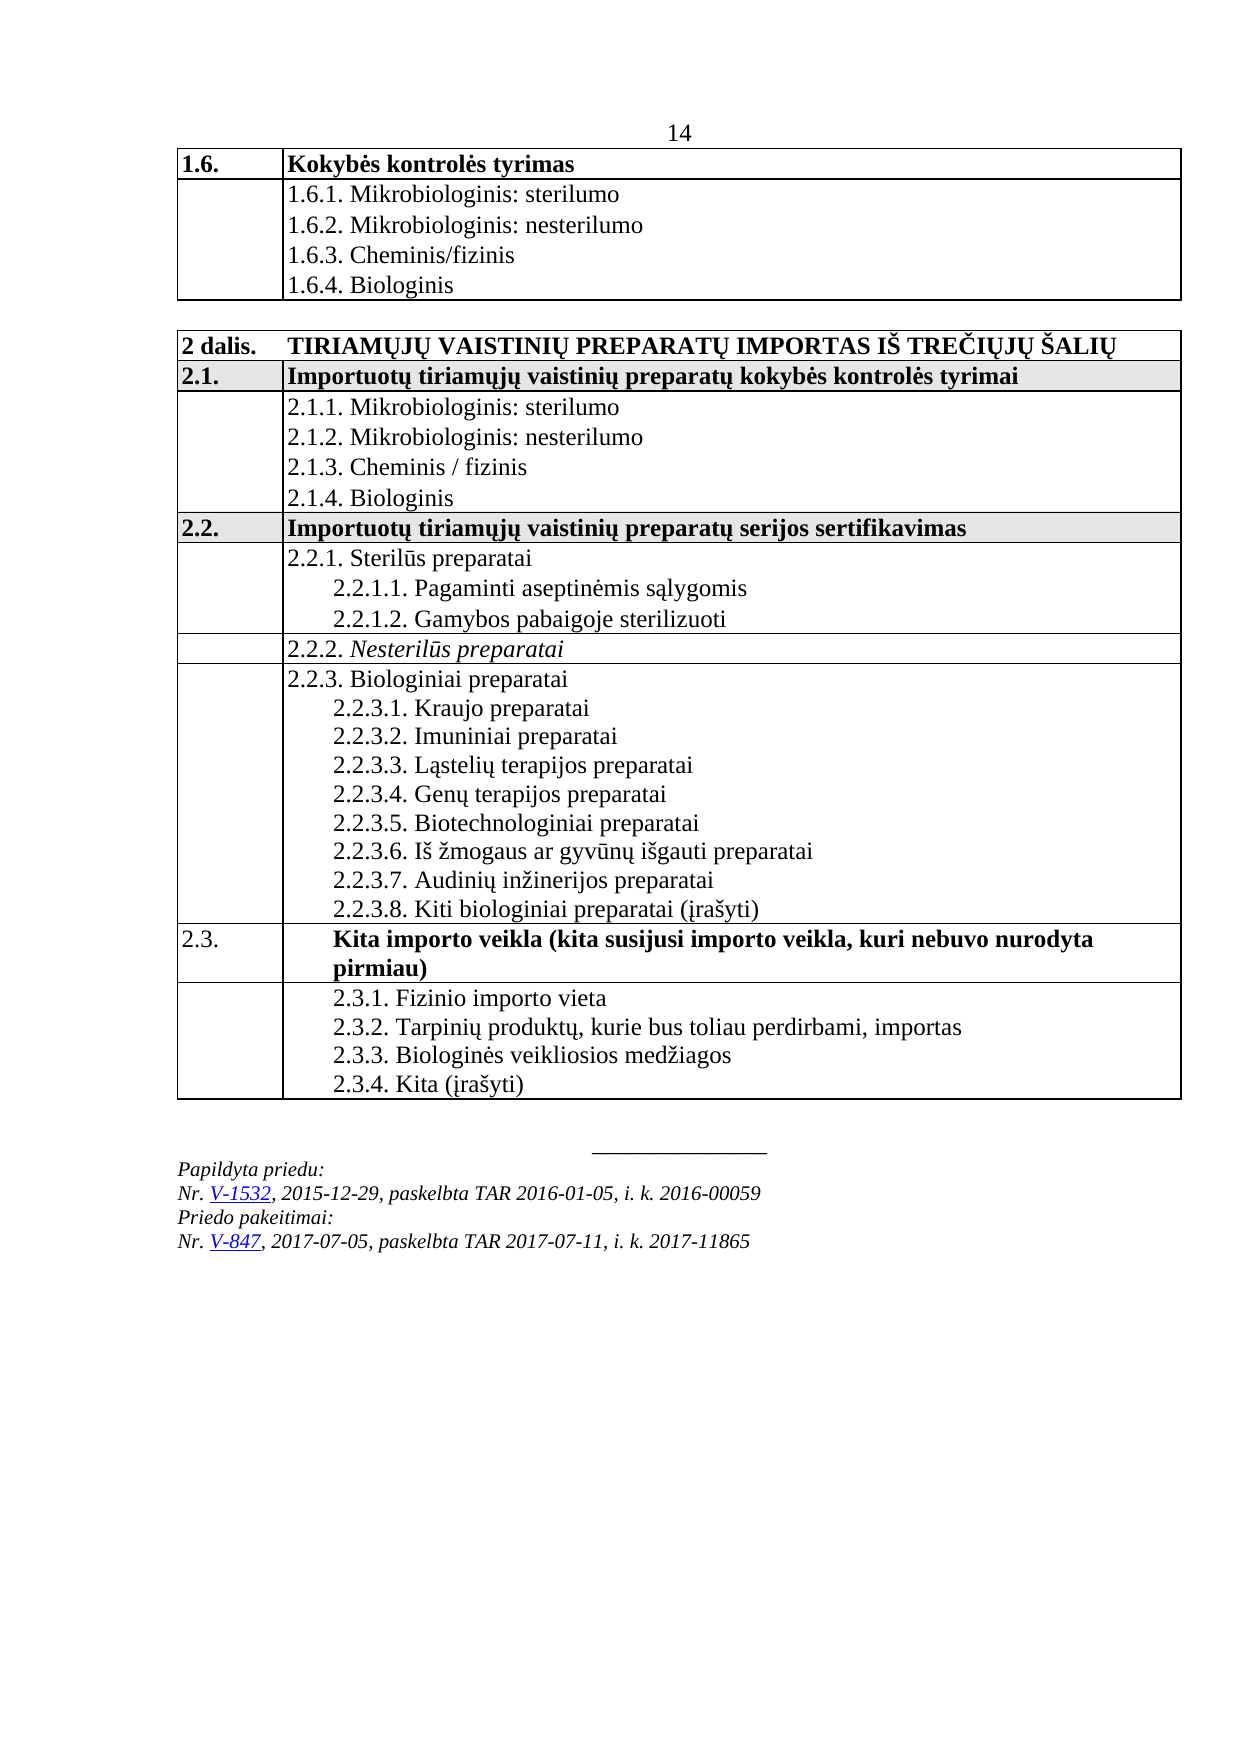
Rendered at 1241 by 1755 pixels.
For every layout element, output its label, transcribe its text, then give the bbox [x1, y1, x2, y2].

table_cell [178, 808, 282, 836]
table_cell 2.1.1. Mikrobiologinis: sterilumo [284, 392, 1180, 420]
table_cell 2.2.1.2. Gamybos pabaigoje sterilizuoti [284, 602, 1180, 633]
table_cell Kokybės kontrolės tyrimas [284, 149, 1180, 178]
table_cell 2.2.3. Biologiniai preparatai [284, 664, 1180, 693]
table_cell 2.2.3.2. Imuniniai preparatai [284, 721, 1180, 750]
table_cell 2.1. [178, 361, 282, 390]
table_cell Importuotų tiriamųjų vaistinių preparatų kokybės kontrolės tyrimai [284, 361, 1180, 390]
table_cell 1.6.4. Biologinis [284, 269, 1180, 299]
text ______________ [177, 1128, 1181, 1157]
table_header 2 dalis. [178, 331, 283, 360]
table_cell Kita importo veikla (kita susijusi importo veikla, kuri nebuvo nurodyta pirmiau) [284, 924, 1180, 982]
table_cell 2.2. [178, 513, 282, 542]
table_cell 2.2.1.1. Pagaminti aseptinėmis sąlygomis [284, 572, 1180, 602]
table_cell 2.3. [178, 924, 282, 982]
table_cell 1.6. [178, 149, 282, 178]
text Papildyta priedu: [177, 1157, 1181, 1181]
table_cell 1.6.3. Cheminis/fizinis [284, 239, 1180, 269]
table_cell 2.2.3.8. Kiti biologiniai preparatai (įrašyti) [284, 894, 1180, 923]
table_cell [178, 894, 282, 923]
table_cell [178, 836, 282, 894]
table_cell 2.3.1. Fizinio importo vieta 2.3.2. Tarpinių produktų, kurie bus toliau perdirbami, importas 2.3.3. Biologinės veikliosios medžiagos [284, 983, 1180, 1069]
table_cell [178, 779, 282, 808]
table_cell 1.6.1. Mikrobiologinis: sterilumo [284, 180, 1180, 208]
table_cell 2.2.2. Nesterilūs preparatai [284, 634, 1180, 662]
table_cell [178, 983, 282, 1069]
table_cell [178, 750, 282, 779]
table_cell [178, 634, 282, 662]
table_cell 2.1.2. Mikrobiologinis: nesterilumo [284, 420, 1180, 451]
table_cell Importuotų tiriamųjų vaistinių preparatų serijos sertifikavimas [284, 513, 1180, 542]
table_cell [178, 664, 282, 693]
text Priedo pakeitimai: [177, 1205, 1181, 1229]
table_cell 2.2.3.5. Biotechnologiniai preparatai [284, 808, 1180, 836]
table_cell [178, 1069, 282, 1098]
table_cell 2.2.3.4. Genų terapijos preparatai [284, 779, 1180, 808]
table_header TIRIAMŲJŲ VAISTINIŲ PREPARATŲ IMPORTAS IŠ TREČIŲJŲ ŠALIŲ [283, 331, 1180, 360]
table_cell 2.1.3. Cheminis / fizinis [284, 451, 1180, 481]
text Nr. V-1532, 2015-12-29, paskelbta TAR 2016-01-05, i. k. 2016-00059 [177, 1181, 1181, 1205]
table_cell [178, 543, 282, 633]
table_cell [178, 392, 282, 511]
table_cell [178, 721, 282, 750]
table_cell 2.2.1. Sterilūs preparatai [284, 543, 1180, 572]
table_cell 2.2.3.6. Iš žmogaus ar gyvūnų išgauti preparatai 2.2.3.7. Audinių inžinerijos preparatai [284, 836, 1180, 894]
table_cell 1.6.2. Mikrobiologinis: nesterilumo [284, 208, 1180, 238]
table_cell 2.3.4. Kita (įrašyti) [284, 1069, 1180, 1098]
table_cell 2.2.3.3. Ląstelių terapijos preparatai [284, 750, 1180, 779]
text Nr. V-847, 2017-07-05, paskelbta TAR 2017-07-11, i. k. 2017-11865 [177, 1229, 1181, 1253]
table_cell 2.1.4. Biologinis [284, 481, 1180, 511]
table_cell [178, 693, 282, 721]
table_cell 2.2.3.1. Kraujo preparatai [284, 693, 1180, 721]
table_cell [178, 180, 282, 299]
